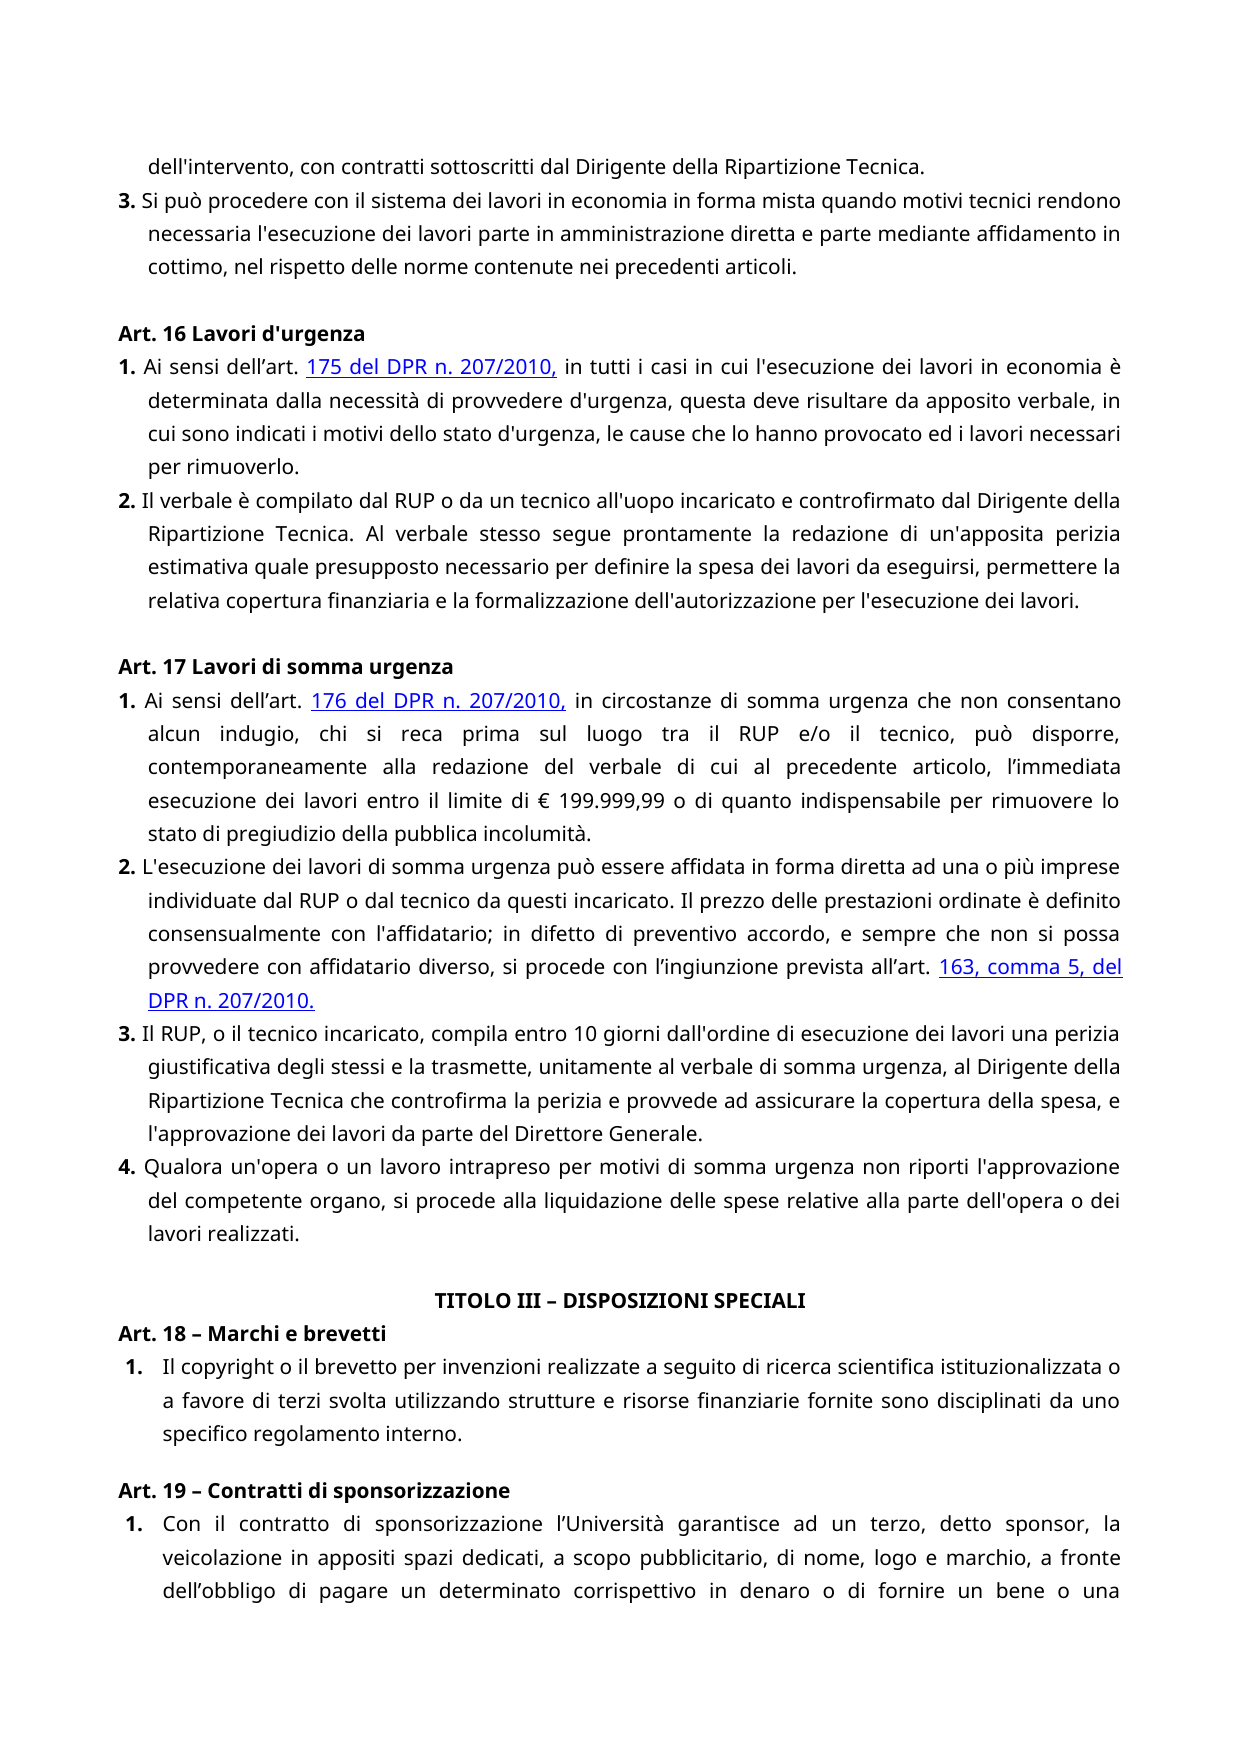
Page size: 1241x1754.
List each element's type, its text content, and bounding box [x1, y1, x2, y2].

text Art. 19 – Contratti di sponsorizzazione [118, 1476, 1122, 1504]
text 3. Il RUP, o il tecnico incaricato, compila entro 10 giorni dall'ordine di esecuzione dei lavori una perizia giustificativa degli stessi e la trasmette, unitamente al verbale di somma urgenza, al Dirigente della Ripartizione Tecnica che controfirma la perizia e provvede ad assicurare la copertura della spesa, e l'approvazione dei lavori da parte del Direttore Generale. [118, 1014, 1122, 1148]
text 1. Ai sensi dell’art. 175 del DPR n. 207/2010, in tutti i casi in cui l'esecuzione dei lavori in economia è determinata dalla necessità di provvedere d'urgenza, questa deve risultare da apposito verbale, in cui sono indicati i motivi dello stato d'urgenza, le cause che lo hanno provocato ed i lavori necessari per rimuoverlo. [118, 348, 1122, 481]
text 3. Si può procedere con il sistema dei lavori in economia in forma mista quando motivi tecnici rendono necessaria l'esecuzione dei lavori parte in amministrazione diretta e parte mediante affidamento in cottimo, nel rispetto delle norme contenute nei precedenti articoli. [118, 181, 1122, 281]
list Il copyright o il brevetto per invenzioni realizzate a seguito di ricerca scientifica istituzionalizzata o a favore di terzi svolta utilizzando strutture e risorse finanziarie fornite sono disciplinati da uno specifico regolamento interno. [125, 1348, 1122, 1448]
text Art. 17 Lavori di somma urgenza [118, 648, 1122, 681]
text 2. Il verbale è compilato dal RUP o da un tecnico all'uopo incaricato e controfirmato dal Dirigente della Ripartizione Tecnica. Al verbale stesso segue prontamente la redazione di un'apposita perizia estimativa quale presupposto necessario per definire la spesa dei lavori da eseguirsi, permettere la relativa copertura finanziaria e la formalizzazione dell'autorizzazione per l'esecuzione dei lavori. [118, 481, 1122, 614]
text 2. L'esecuzione dei lavori di somma urgenza può essere affidata in forma diretta ad una o più imprese individuate dal RUP o dal tecnico da questi incaricato. Il prezzo delle prestazioni ordinate è definito consensualmente con l'affidatario; in difetto di preventivo accordo, e sempre che non si possa provvedere con affidatario diverso, si procede con l’ingiunzione prevista all’art. 163, comma 5, del DPR n. 207/2010. [118, 848, 1122, 1014]
text 4. Qualora un'opera o un lavoro intrapreso per motivi di somma urgenza non riporti l'approvazione del competente organo, si procede alla liquidazione delle spese relative alla parte dell'opera o dei lavori realizzati. [118, 1148, 1122, 1248]
text Art. 16 Lavori d'urgenza [118, 314, 1122, 348]
text 1. Ai sensi dell’art. 176 del DPR n. 207/2010, in circostanze di somma urgenza che non consentano alcun indugio, chi si reca prima sul luogo tra il RUP e/o il tecnico, può disporre, contemporaneamente alla redazione del verbale di cui al precedente articolo, l’immediata esecuzione dei lavori entro il limite di € 199.999,99 o di quanto indispensabile per rimuovere lo stato di pregiudizio della pubblica incolumità. [118, 681, 1122, 848]
text Art. 18 – Marchi e brevetti [118, 1314, 1122, 1348]
text dell'intervento, con contratti sottoscritti dal Dirigente della Ripartizione Tecnica. [118, 148, 1122, 181]
text TITOLO III – DISPOSIZIONI SPECIALI [118, 1281, 1122, 1314]
list Con il contratto di sponsorizzazione l’Università garantisce ad un terzo, detto sponsor, la veicolazione in appositi spazi dedicati, a scopo pubblicitario, di nome, logo e marchio, a fronte dell’obbligo di pagare un determinato corrispettivo in denaro o di fornire un bene o una [125, 1504, 1122, 1604]
